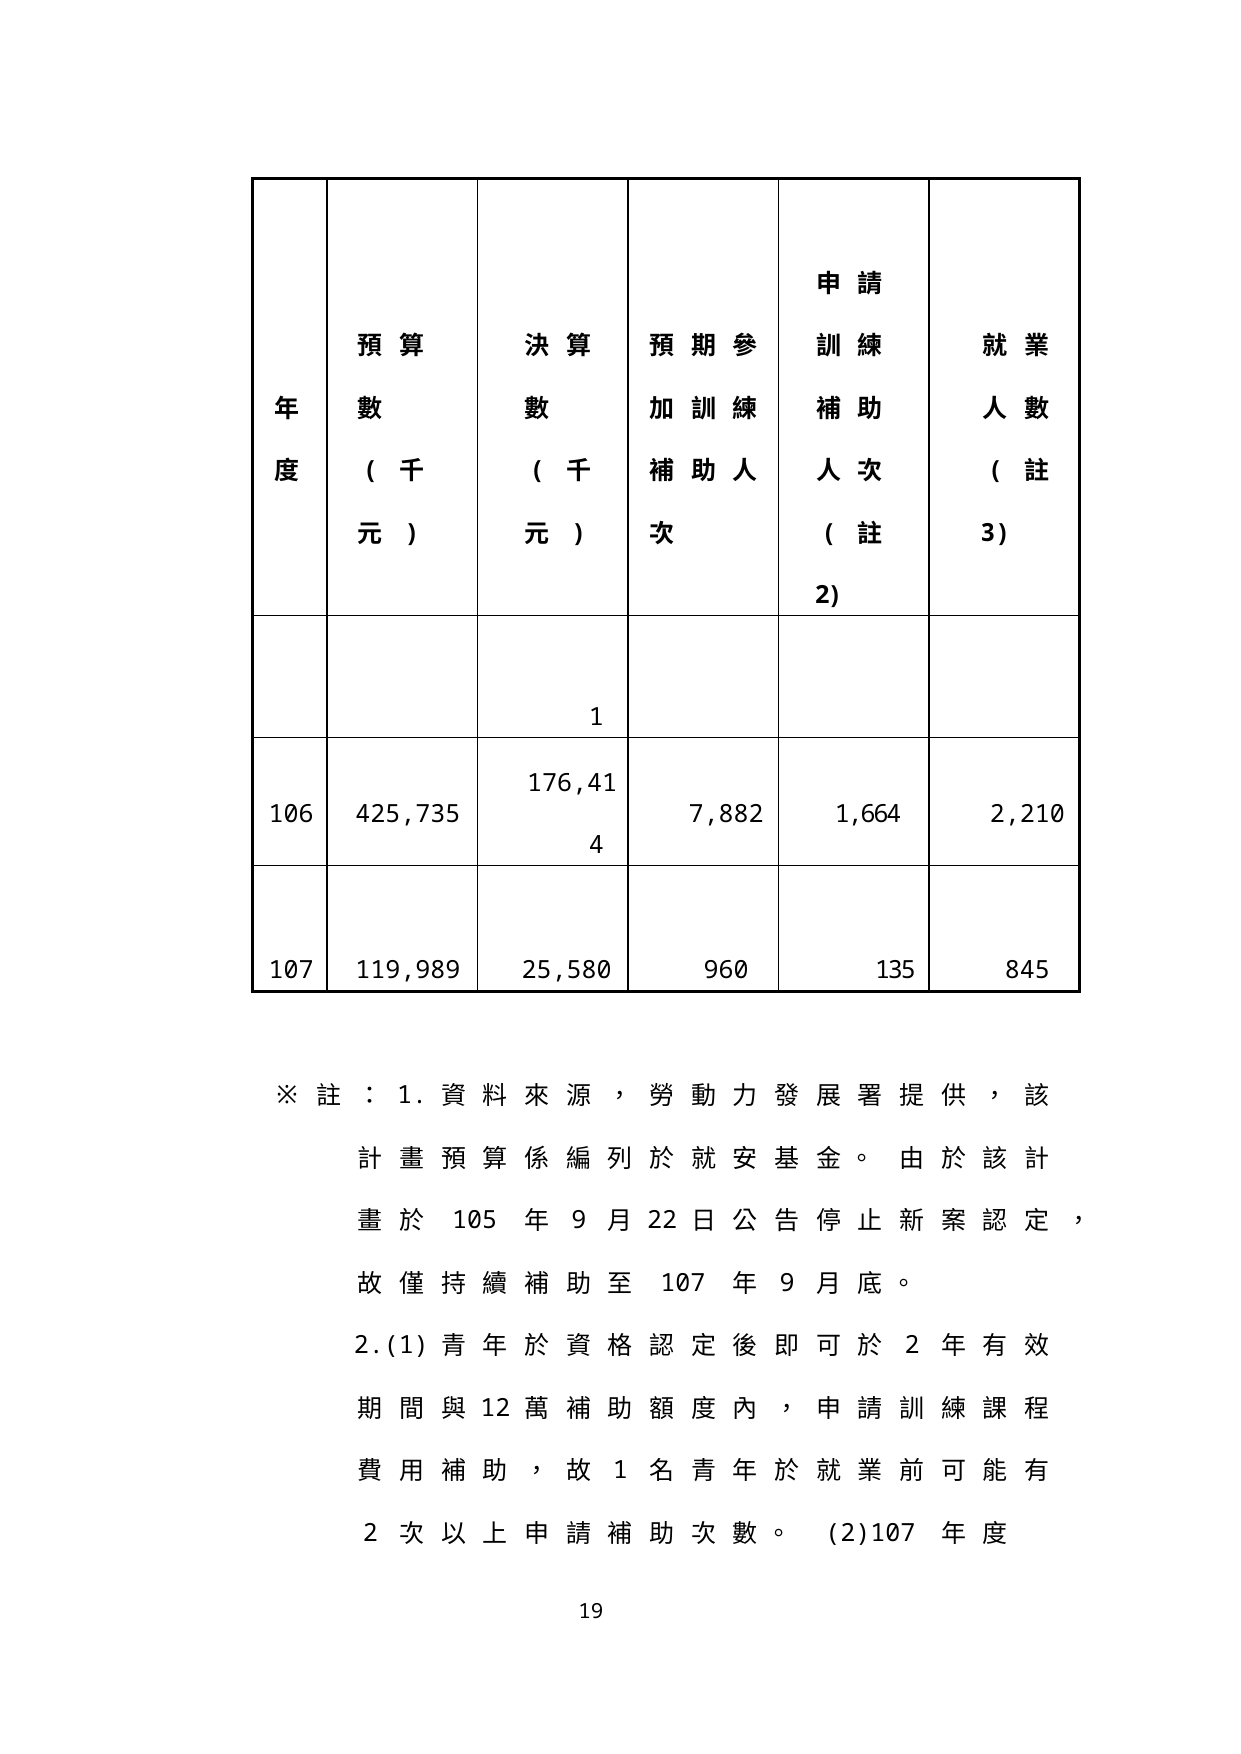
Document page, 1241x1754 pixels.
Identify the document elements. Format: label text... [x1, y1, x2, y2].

table_cell 845 [930, 866, 1078, 990]
table_cell [629, 616, 778, 737]
table_cell 106 [254, 738, 326, 865]
table_cell 2,210 [930, 738, 1078, 865]
table_header 就業人數(註3) [930, 180, 1078, 615]
table_cell 425,735 [328, 738, 477, 865]
table_cell [930, 616, 1078, 737]
table_cell 119,989 [328, 866, 477, 990]
table_cell [779, 616, 928, 737]
table_header 年度 [254, 180, 326, 615]
table_cell 1 [478, 616, 627, 737]
table_header 申請訓練補助人次(註2) [779, 180, 928, 615]
text ※註：1.資料來源，勞動力發展署提供，該計畫預算係編列於就安基金。由於該計畫於105年9月22日公告停止新案認定，故僅持續補助至107年9月底。 [241, 1052, 1058, 1302]
table_header 決算數 (千元) [478, 180, 627, 615]
table_cell [254, 616, 326, 737]
table_cell 7,882 [629, 738, 778, 865]
table_header 預算數 (千元) [328, 180, 477, 615]
table_header 預期參加訓練補助人次 [629, 180, 778, 615]
table_cell 25,580 [478, 866, 627, 990]
table_cell 107 [254, 866, 326, 990]
table_cell 135 [779, 866, 928, 990]
text 2.(1)青年於資格認定後即可於2年有效期間與12萬補助額度內，申請訓練課程費用補助，故1名青年於就業前可能有2次以上申請補助次數。(2)107年度 [316, 1302, 1058, 1552]
table_cell 176,414 [478, 738, 627, 865]
table_cell 960 [629, 866, 778, 990]
table_cell [328, 616, 477, 737]
table_cell 1,664 [779, 738, 928, 865]
